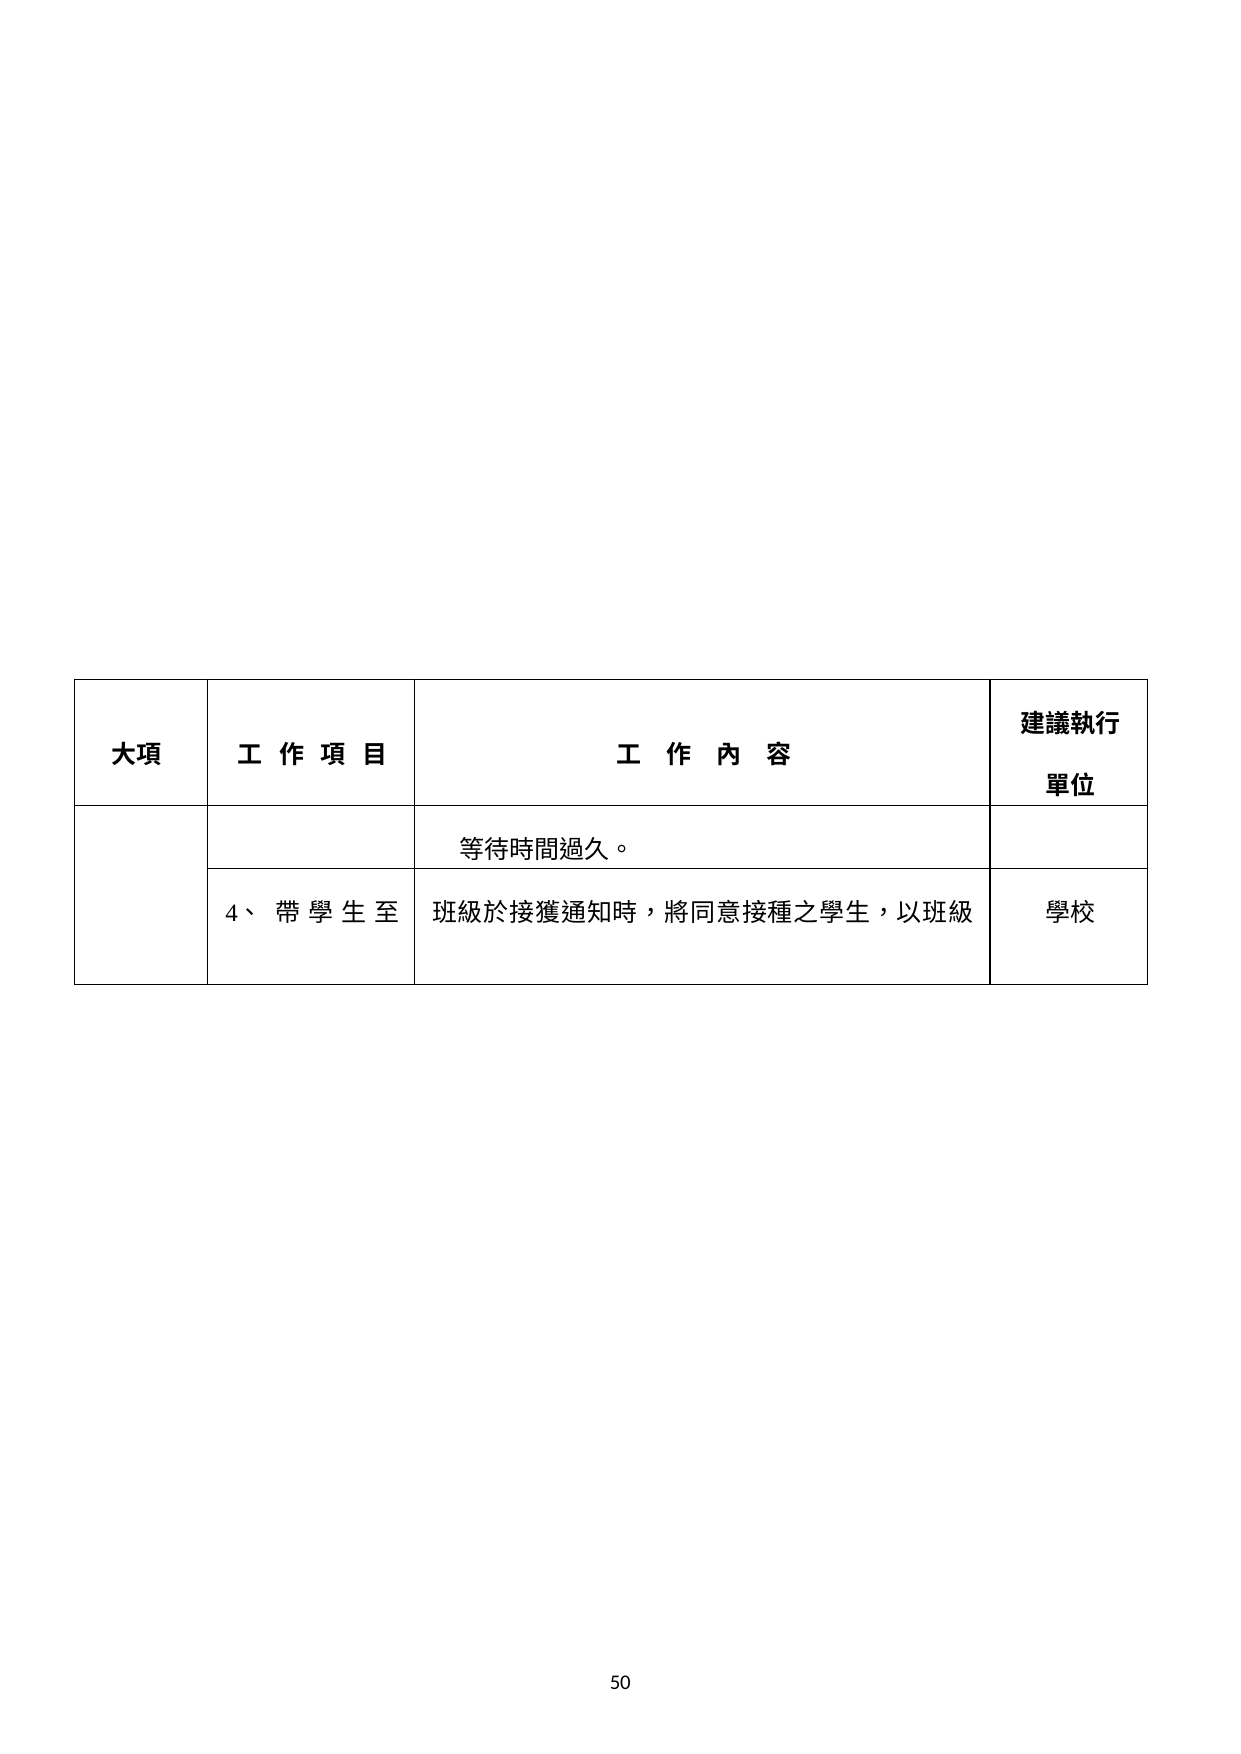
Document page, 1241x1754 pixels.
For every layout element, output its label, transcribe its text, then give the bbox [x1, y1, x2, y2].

table_cell [991, 806, 1147, 868]
table_header 工作項目 [208, 680, 414, 804]
table_cell 學校 [991, 869, 1147, 984]
table_header 工作內容 [415, 680, 989, 804]
table_cell 通知班級前往接種場地 [208, 806, 414, 868]
table_cell 依擬定之接種順序通知班級前往接種場地。 應視接種現場接種進度調整通知班級速度，務必確保接種作業流程正確且順暢，並避免班級等待時間過久。 [415, 806, 989, 868]
table_header 大項 [75, 680, 207, 804]
table_cell [75, 806, 207, 984]
table_header 建議執行單位 [991, 680, 1147, 804]
table_cell 帶學生至接種場地等待 [208, 869, 414, 984]
table_cell 班級於接獲通知時，將同意接種之學生，以班級 [415, 869, 989, 984]
